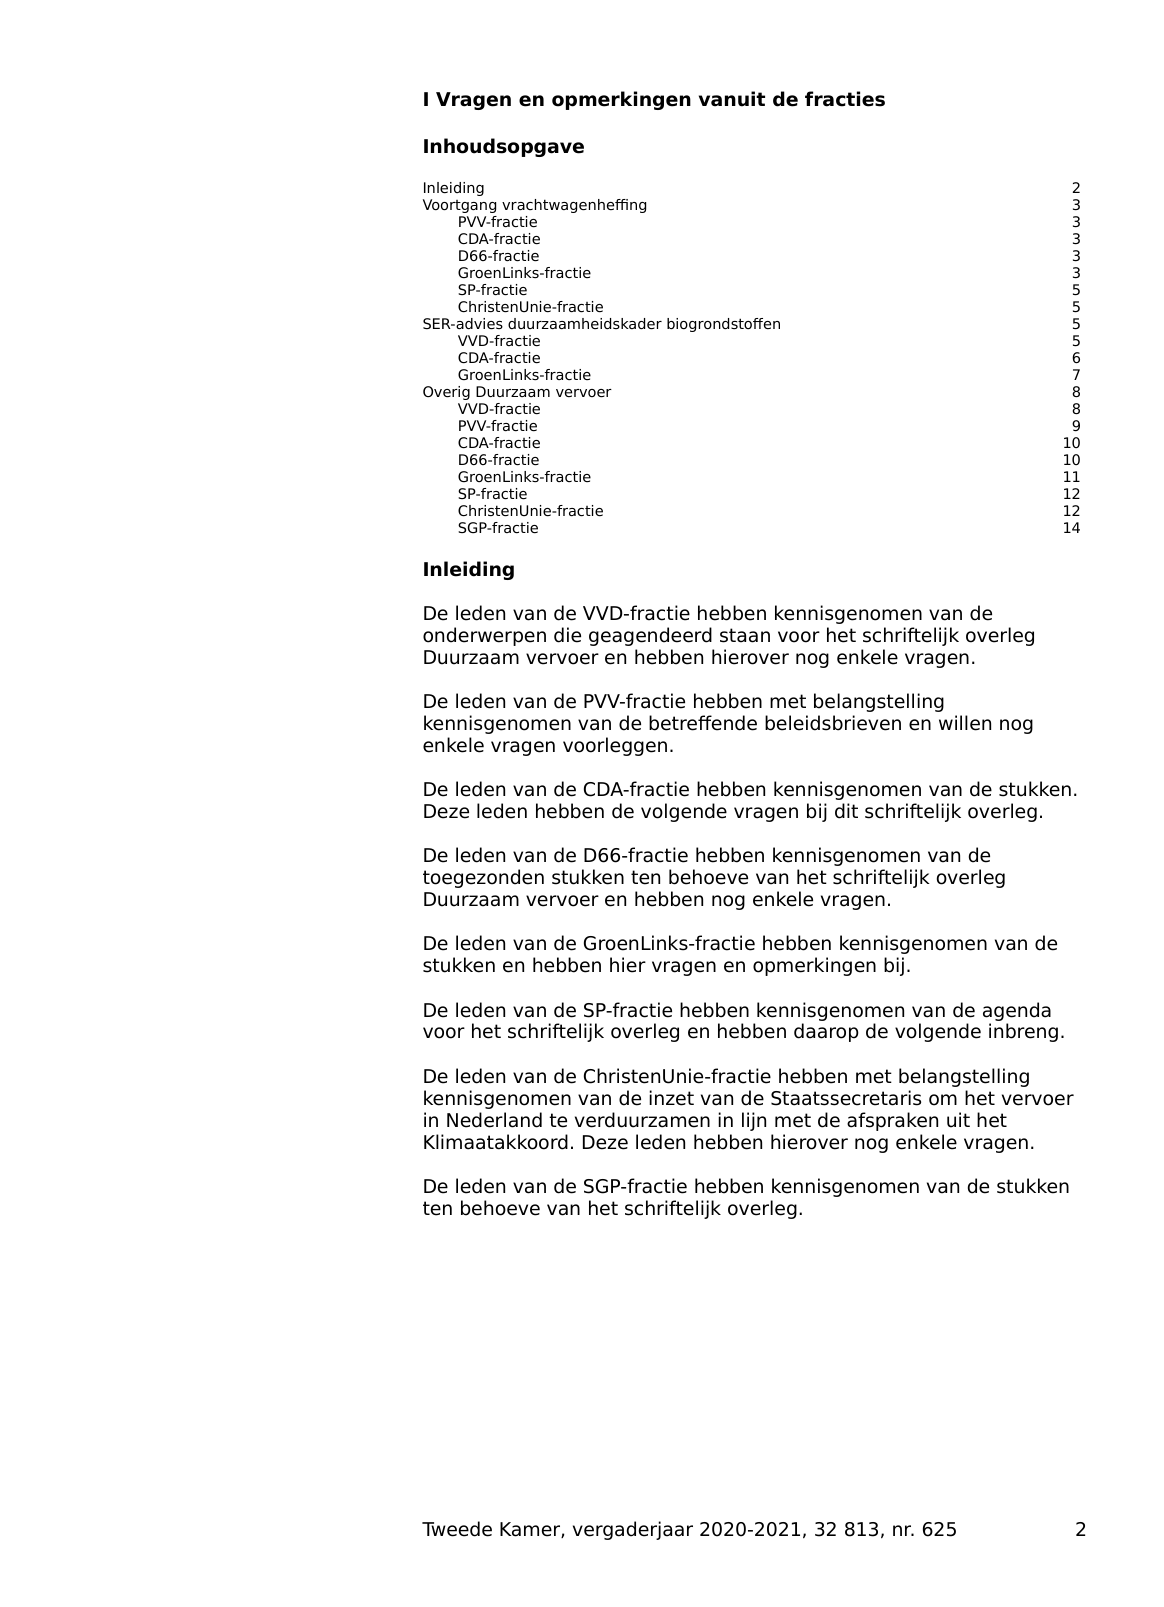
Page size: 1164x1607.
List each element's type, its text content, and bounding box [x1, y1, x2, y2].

text De leden van de SP-fractie hebben kennisgenomen van de agenda voor het schriftelijk overleg en hebben daarop de volgende inbreng. [422, 999, 1087, 1043]
table_cell GroenLinks-fractie [452, 367, 1013, 384]
table_cell VVD-fractie [452, 333, 1013, 350]
table_cell Overig Duurzaam vervoer [422, 384, 1013, 401]
table_cell [422, 435, 452, 452]
table_cell 5 [1013, 299, 1087, 316]
table_cell ChristenUnie-fractie [452, 503, 1013, 519]
subtitle Inleiding [422, 559, 1087, 581]
table_cell CDA-fractie [452, 435, 1013, 452]
table_cell [422, 452, 452, 468]
table_cell SER-advies duurzaamheidskader biogrondstoffen [422, 316, 1013, 333]
table_cell [422, 503, 452, 519]
table_cell VVD-fractie [452, 401, 1013, 418]
text De leden van de D66-fractie hebben kennisgenomen van de toegezonden stukken ten behoeve van het schriftelijk overleg Duurzaam vervoer en hebben nog enkele vragen. [422, 845, 1087, 911]
table_cell SGP-fractie [452, 520, 1013, 536]
table_cell D66-fractie [452, 248, 1013, 265]
table_cell [422, 486, 452, 502]
table_cell [422, 350, 452, 367]
text De leden van de ChristenUnie-fractie hebben met belangstelling kennisgenomen van de inzet van de Staatssecretaris om het vervoer in Nederland te verduurzamen in lijn met de afspraken uit het Klimaatakkoord. Deze leden hebben hierover nog enkele vragen. [422, 1066, 1087, 1153]
table_cell 10 [1013, 435, 1087, 452]
subtitle I Vragen en opmerkingen vanuit de fracties [422, 89, 1087, 111]
table_cell 5 [1013, 333, 1087, 350]
table_cell 3 [1013, 197, 1087, 214]
table_cell 7 [1013, 367, 1087, 384]
table_cell 5 [1013, 316, 1087, 333]
table_cell [422, 282, 452, 299]
table_cell SP-fractie [452, 282, 1013, 299]
table_cell [422, 367, 452, 384]
table_cell 12 [1013, 503, 1087, 519]
table_cell PVV-fractie [452, 214, 1013, 231]
table_cell [422, 401, 452, 418]
table_cell CDA-fractie [452, 350, 1013, 367]
table_cell GroenLinks-fractie [452, 469, 1013, 486]
table_cell GroenLinks-fractie [452, 265, 1013, 282]
table_cell 9 [1013, 418, 1087, 434]
table_cell [422, 418, 452, 434]
text De leden van de VVD-fractie hebben kennisgenomen van de onderwerpen die geagendeerd staan voor het schriftelijk overleg Duurzaam vervoer en hebben hierover nog enkele vragen. [422, 603, 1087, 669]
table_cell D66-fractie [452, 452, 1013, 468]
text De leden van de SGP-fractie hebben kennisgenomen van de stukken ten behoeve van het schriftelijk overleg. [422, 1176, 1087, 1220]
table_cell [422, 520, 452, 536]
table_cell 3 [1013, 231, 1087, 248]
table_cell 12 [1013, 486, 1087, 502]
table_cell [422, 469, 452, 486]
table_cell 10 [1013, 452, 1087, 468]
table_cell 14 [1013, 520, 1087, 536]
table_cell [422, 248, 452, 265]
table_header Inleiding [422, 180, 1013, 197]
table_cell PVV-fractie [452, 418, 1013, 434]
table_cell [422, 333, 452, 350]
text De leden van de CDA-fractie hebben kennisgenomen van de stukken. Deze leden hebben de volgende vragen bij dit schriftelijk overleg. [422, 779, 1087, 823]
table_cell [422, 265, 452, 282]
table_cell 8 [1013, 401, 1087, 418]
subtitle Inhoudsopgave [422, 136, 1087, 158]
table_cell 3 [1013, 265, 1087, 282]
text De leden van de GroenLinks-fractie hebben kennisgenomen van de stukken en hebben hier vragen en opmerkingen bij. [422, 933, 1087, 977]
table_cell 8 [1013, 384, 1087, 401]
text De leden van de PVV-fractie hebben met belangstelling kennisgenomen van de betreffende beleidsbrieven en willen nog enkele vragen voorleggen. [422, 691, 1087, 757]
table_cell SP-fractie [452, 486, 1013, 502]
table_cell 3 [1013, 214, 1087, 231]
table_cell [422, 231, 452, 248]
table_cell [422, 214, 452, 231]
table_cell Voortgang vrachtwagenheffing [422, 197, 1013, 214]
table_cell ChristenUnie-fractie [452, 299, 1013, 316]
table_cell 3 [1013, 248, 1087, 265]
table_cell CDA-fractie [452, 231, 1013, 248]
table_cell 11 [1013, 469, 1087, 486]
table_cell 5 [1013, 282, 1087, 299]
table_header 2 [1013, 180, 1087, 197]
table_cell [422, 299, 452, 316]
table_cell 6 [1013, 350, 1087, 367]
